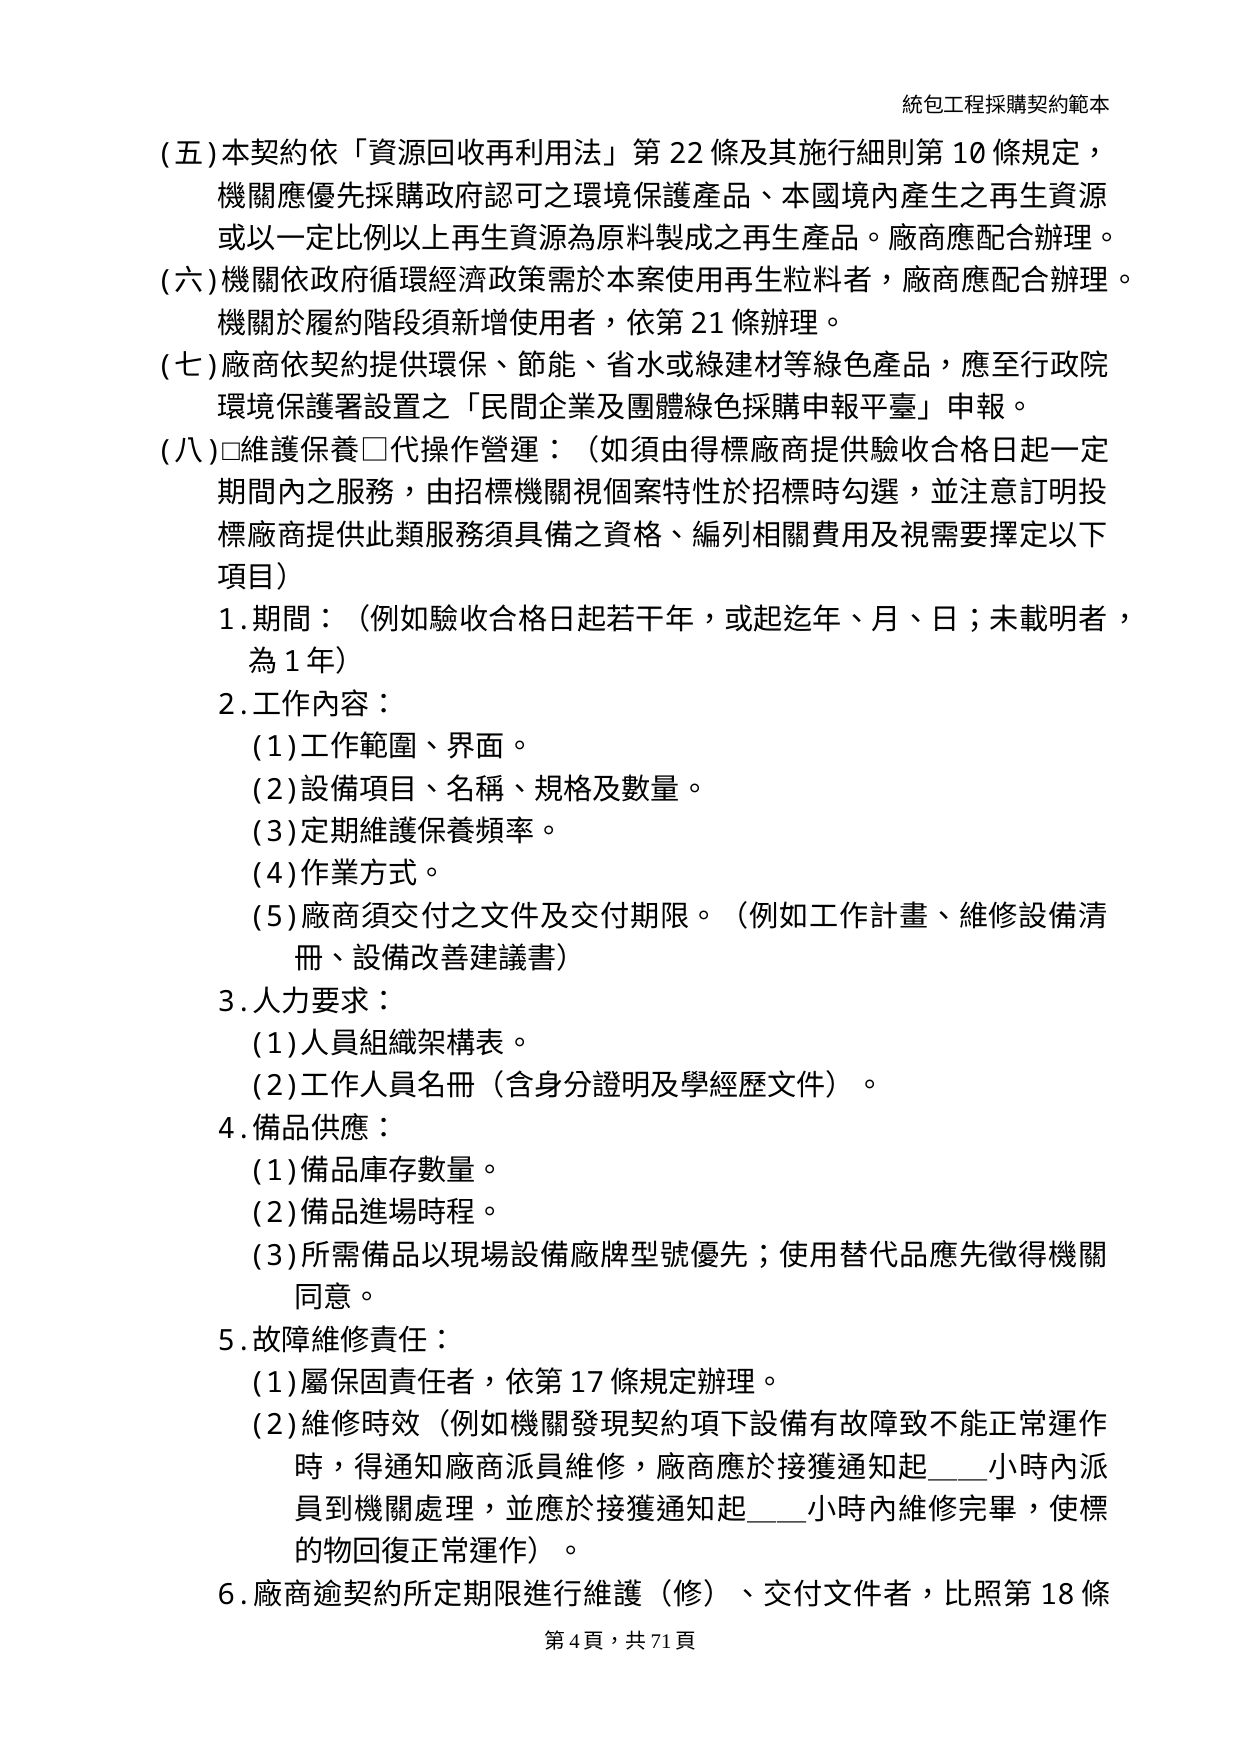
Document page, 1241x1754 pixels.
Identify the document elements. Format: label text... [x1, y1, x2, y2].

text (4)作業方式。 [248, 850, 1110, 892]
text (八)□維護保養□代操作營運：（如須由得標廠商提供驗收合格日起一定期間內之服務，由招標機關視個案特性於招標時勾選，並注意訂明投標廠商提供此類服務須具備之資格、編列相關費用及視需要擇定以下項目） [156, 426, 1110, 596]
text 3.人力要求： [217, 977, 1110, 1019]
text 4.備品供應： [217, 1104, 1110, 1147]
text 2.工作內容： [217, 680, 1110, 723]
text (2)維修時效（例如機關發現契約項下設備有故障致不能正常運作時，得通知廠商派員維修，廠商應於接獲通知起＿＿小時內派員到機關處理，並應於接獲通知起＿＿小時內維修完畢，使標的物回復正常運作）。 [248, 1401, 1110, 1570]
text (2)設備項目、名稱、規格及數量。 [248, 765, 1110, 808]
text 6.廠商逾契約所定期限進行維護（修）、交付文件者，比照第18條 [217, 1570, 1110, 1613]
text (2)備品進場時程。 [248, 1189, 1110, 1231]
text (3)定期維護保養頻率。 [248, 808, 1110, 850]
text (六)機關依政府循環經濟政策需於本案使用再生粒料者，廠商應配合辦理。機關於履約階段須新增使用者，依第21條辦理。 [156, 257, 1110, 342]
text (2)工作人員名冊（含身分證明及學經歷文件）。 [248, 1062, 1110, 1104]
text (1)屬保固責任者，依第17條規定辦理。 [248, 1358, 1110, 1401]
text 5.故障維修責任： [217, 1316, 1110, 1358]
text 1.期間：（例如驗收合格日起若干年，或起迄年、月、日；未載明者，為1年） [217, 596, 1110, 680]
text (五)本契約依「資源回收再利用法」第22條及其施行細則第10條規定，機關應優先採購政府認可之環境保護產品、本國境內產生之再生資源或以一定比例以上再生資源為原料製成之再生產品。廠商應配合辦理。 [156, 130, 1110, 257]
text (1)人員組織架構表。 [248, 1019, 1110, 1062]
text (1)工作範圍、界面。 [248, 723, 1110, 765]
text (5)廠商須交付之文件及交付期限。（例如工作計畫、維修設備清冊、設備改善建議書） [248, 892, 1110, 977]
text (1)備品庫存數量。 [248, 1147, 1110, 1189]
text (3)所需備品以現場設備廠牌型號優先；使用替代品應先徵得機關同意。 [248, 1231, 1110, 1316]
text (七)廠商依契約提供環保、節能、省水或綠建材等綠色產品，應至行政院環境保護署設置之「民間企業及團體綠色採購申報平臺」申報。 [156, 342, 1110, 426]
